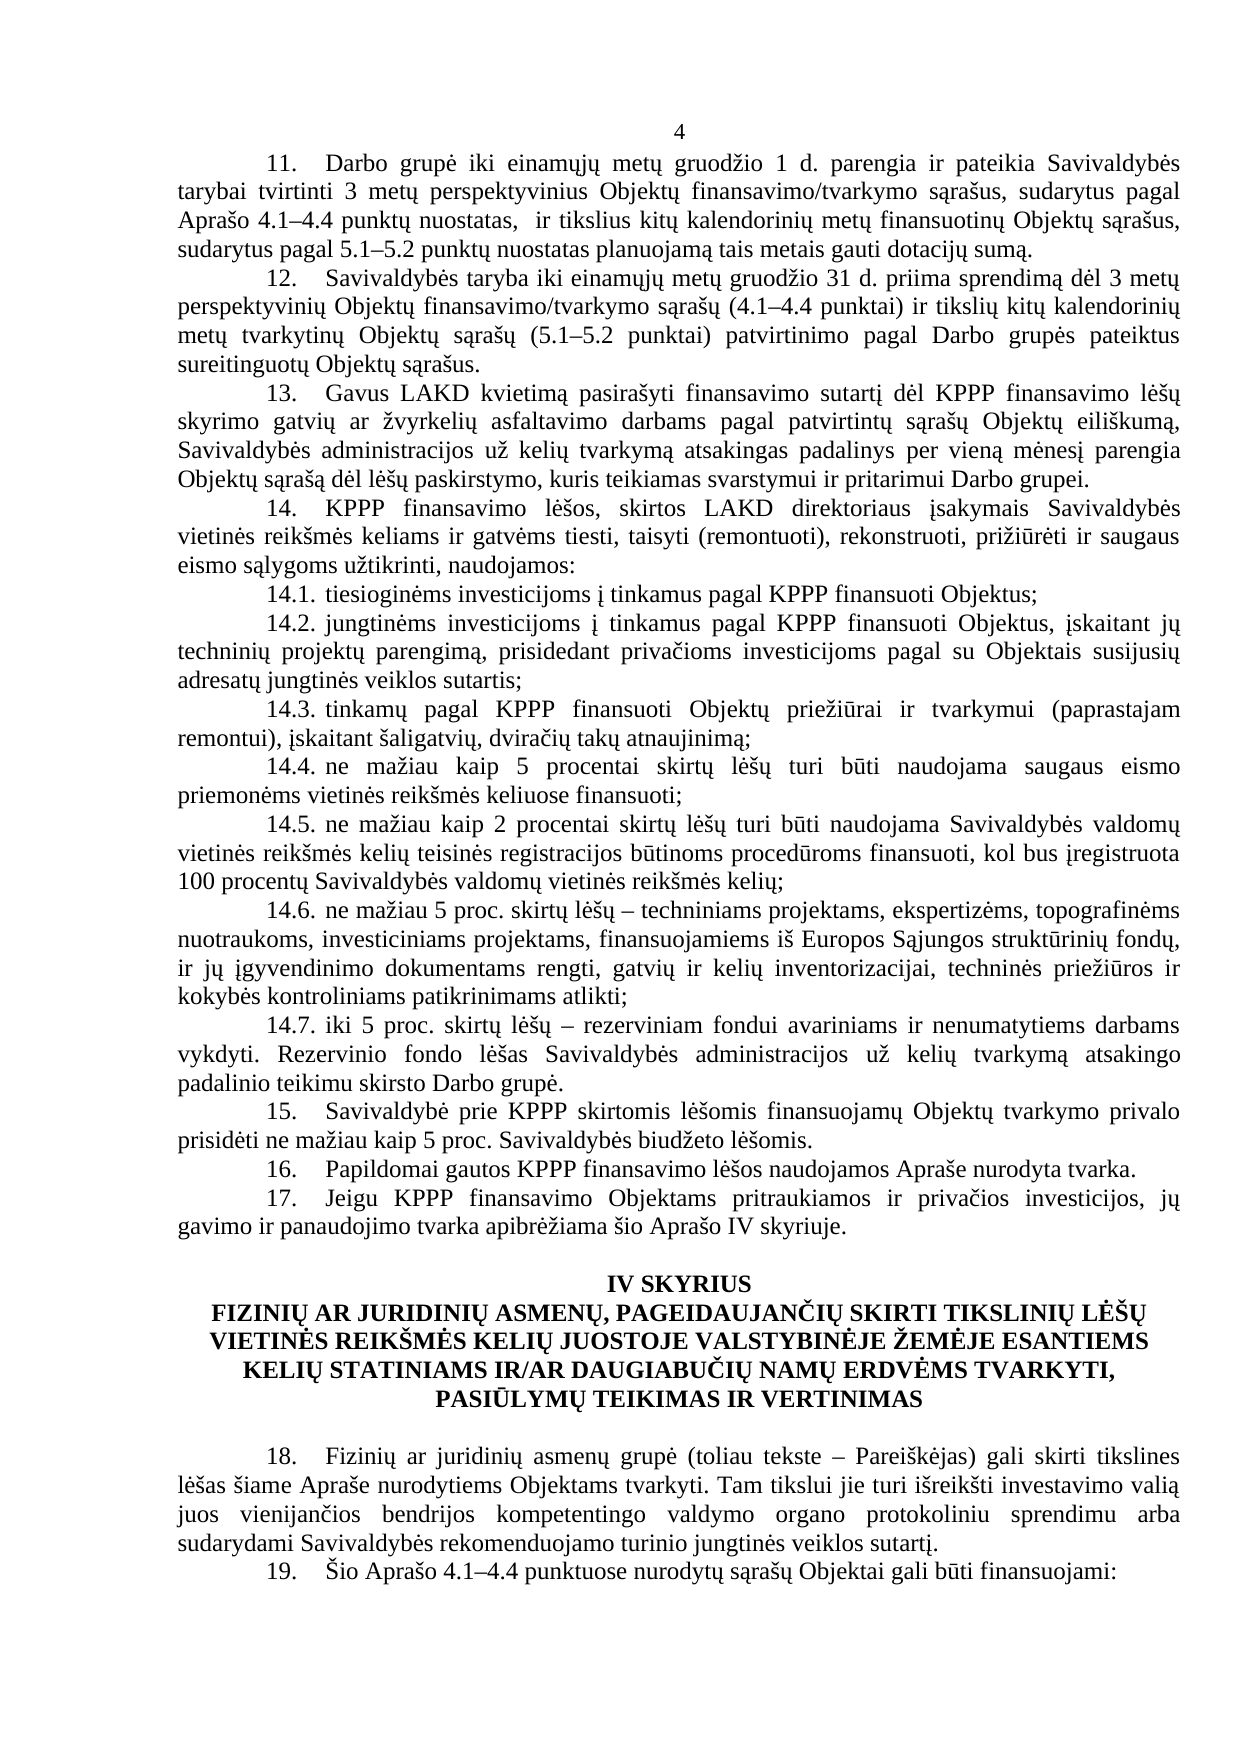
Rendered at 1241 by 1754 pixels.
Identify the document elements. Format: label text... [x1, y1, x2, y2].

text IV SKYRIUS [177, 1269, 1181, 1298]
text 18. Fizinių ar juridinių asmenų grupė (toliau tekste – Pareiškėjas) gali skirti tikslines lėšas šiame Apraše nurodytiems Objektams tvarkyti. Tam tikslui jie turi išreikšti investavimo valią juos vienijančios bendrijos kompetentingo valdymo organo protokoliniu sprendimu arba sudarydami Savivaldybės rekomenduojamo turinio jungtinės veiklos sutartį. [177, 1441, 1181, 1556]
text 14.3. tinkamų pagal KPPP finansuoti Objektų priežiūrai ir tvarkymui (paprastajam remontui), įskaitant šaligatvių, dviračių takų atnaujinimą; [177, 694, 1181, 751]
text 19. Šio Aprašo 4.1–4.4 punktuose nurodytų sąrašų Objektai gali būti finansuojami: [177, 1556, 1181, 1585]
text 17. Jeigu KPPP finansavimo Objektams pritraukiamos ir privačios investicijos, jų gavimo ir panaudojimo tvarka apibrėžiama šio Aprašo IV skyriuje. [177, 1183, 1181, 1240]
text 14.1. tiesioginėms investicijoms į tinkamus pagal KPPP finansuoti Objektus; [177, 579, 1181, 608]
text 14.7. iki 5 proc. skirtų lėšų – rezerviniam fondui avariniams ir nenumatytiems darbams vykdyti. Rezervinio fondo lėšas Savivaldybės administracijos už kelių tvarkymą atsakingo padalinio teikimu skirsto Darbo grupė. [177, 1010, 1181, 1096]
text 14.2. jungtinėms investicijoms į tinkamus pagal KPPP finansuoti Objektus, įskaitant jų techninių projektų parengimą, prisidedant privačioms investicijoms pagal su Objektais susijusių adresatų jungtinės veiklos sutartis; [177, 608, 1181, 694]
text 14.4. ne mažiau kaip 5 procentai skirtų lėšų turi būti naudojama saugaus eismo priemonėms vietinės reikšmės keliuose finansuoti; [177, 751, 1181, 809]
text 15. Savivaldybė prie KPPP skirtomis lėšomis finansuojamų Objektų tvarkymo privalo prisidėti ne mažiau kaip 5 proc. Savivaldybės biudžeto lėšomis. [177, 1096, 1181, 1154]
text 16. Papildomai gautos KPPP finansavimo lėšos naudojamos Apraše nurodyta tvarka. [177, 1154, 1181, 1183]
text 11. Darbo grupė iki einamųjų metų gruodžio 1 d. parengia ir pateikia Savivaldybės tarybai tvirtinti 3 metų perspektyvinius Objektų finansavimo/tvarkymo sąrašus, sudarytus pagal Aprašo 4.1–4.4 punktų nuostatas, ir tikslius kitų kalendorinių metų finansuotinų Objektų sąrašus, sudarytus pagal 5.1–5.2 punktų nuostatas planuojamą tais metais gauti dotacijų sumą. [177, 148, 1181, 263]
text 14.6. ne mažiau 5 proc. skirtų lėšų – techniniams projektams, ekspertizėms, topografinėms nuotraukoms, investiciniams projektams, finansuojamiems iš Europos Sąjungos struktūrinių fondų, ir jų įgyvendinimo dokumentams rengti, gatvių ir kelių inventorizacijai, techninės priežiūros ir kokybės kontroliniams patikrinimams atlikti; [177, 895, 1181, 1010]
text 13. Gavus LAKD kvietimą pasirašyti finansavimo sutartį dėl KPPP finansavimo lėšų skyrimo gatvių ar žvyrkelių asfaltavimo darbams pagal patvirtintų sąrašų Objektų eiliškumą, Savivaldybės administracijos už kelių tvarkymą atsakingas padalinys per vieną mėnesį parengia Objektų sąrašą dėl lėšų paskirstymo, kuris teikiamas svarstymui ir pritarimui Darbo grupei. [177, 378, 1181, 493]
text FIZINIŲ AR JURIDINIŲ ASMENŲ, PAGEIDAUJANČIŲ SKIRTI TIKSLINIŲ LĖŠŲ VIETINĖS REIKŠMĖS KELIŲ JUOSTOJE valstybinėje žemėje ESANTIEMS KELIŲ sTAtINIAMS IR/AR daugiabučių namų erdvĖMs tvarkyTI, PASIŪLYMŲ TEIKIMAS IR VERTINIMAS [177, 1298, 1181, 1413]
text 14.5. ne mažiau kaip 2 procentai skirtų lėšų turi būti naudojama Savivaldybės valdomų vietinės reikšmės kelių teisinės registracijos būtinoms procedūroms finansuoti, kol bus įregistruota 100 procentų Savivaldybės valdomų vietinės reikšmės kelių; [177, 809, 1181, 895]
text 14. KPPP finansavimo lėšos, skirtos LAKD direktoriaus įsakymais Savivaldybės vietinės reikšmės keliams ir gatvėms tiesti, taisyti (remontuoti), rekonstruoti, prižiūrėti ir saugaus eismo sąlygoms užtikrinti, naudojamos: [177, 493, 1181, 579]
text 12. Savivaldybės taryba iki einamųjų metų gruodžio 31 d. priima sprendimą dėl 3 metų perspektyvinių Objektų finansavimo/tvarkymo sąrašų (4.1–4.4 punktai) ir tikslių kitų kalendorinių metų tvarkytinų Objektų sąrašų (5.1–5.2 punktai) patvirtinimo pagal Darbo grupės pateiktus sureitinguotų Objektų sąrašus. [177, 263, 1181, 378]
